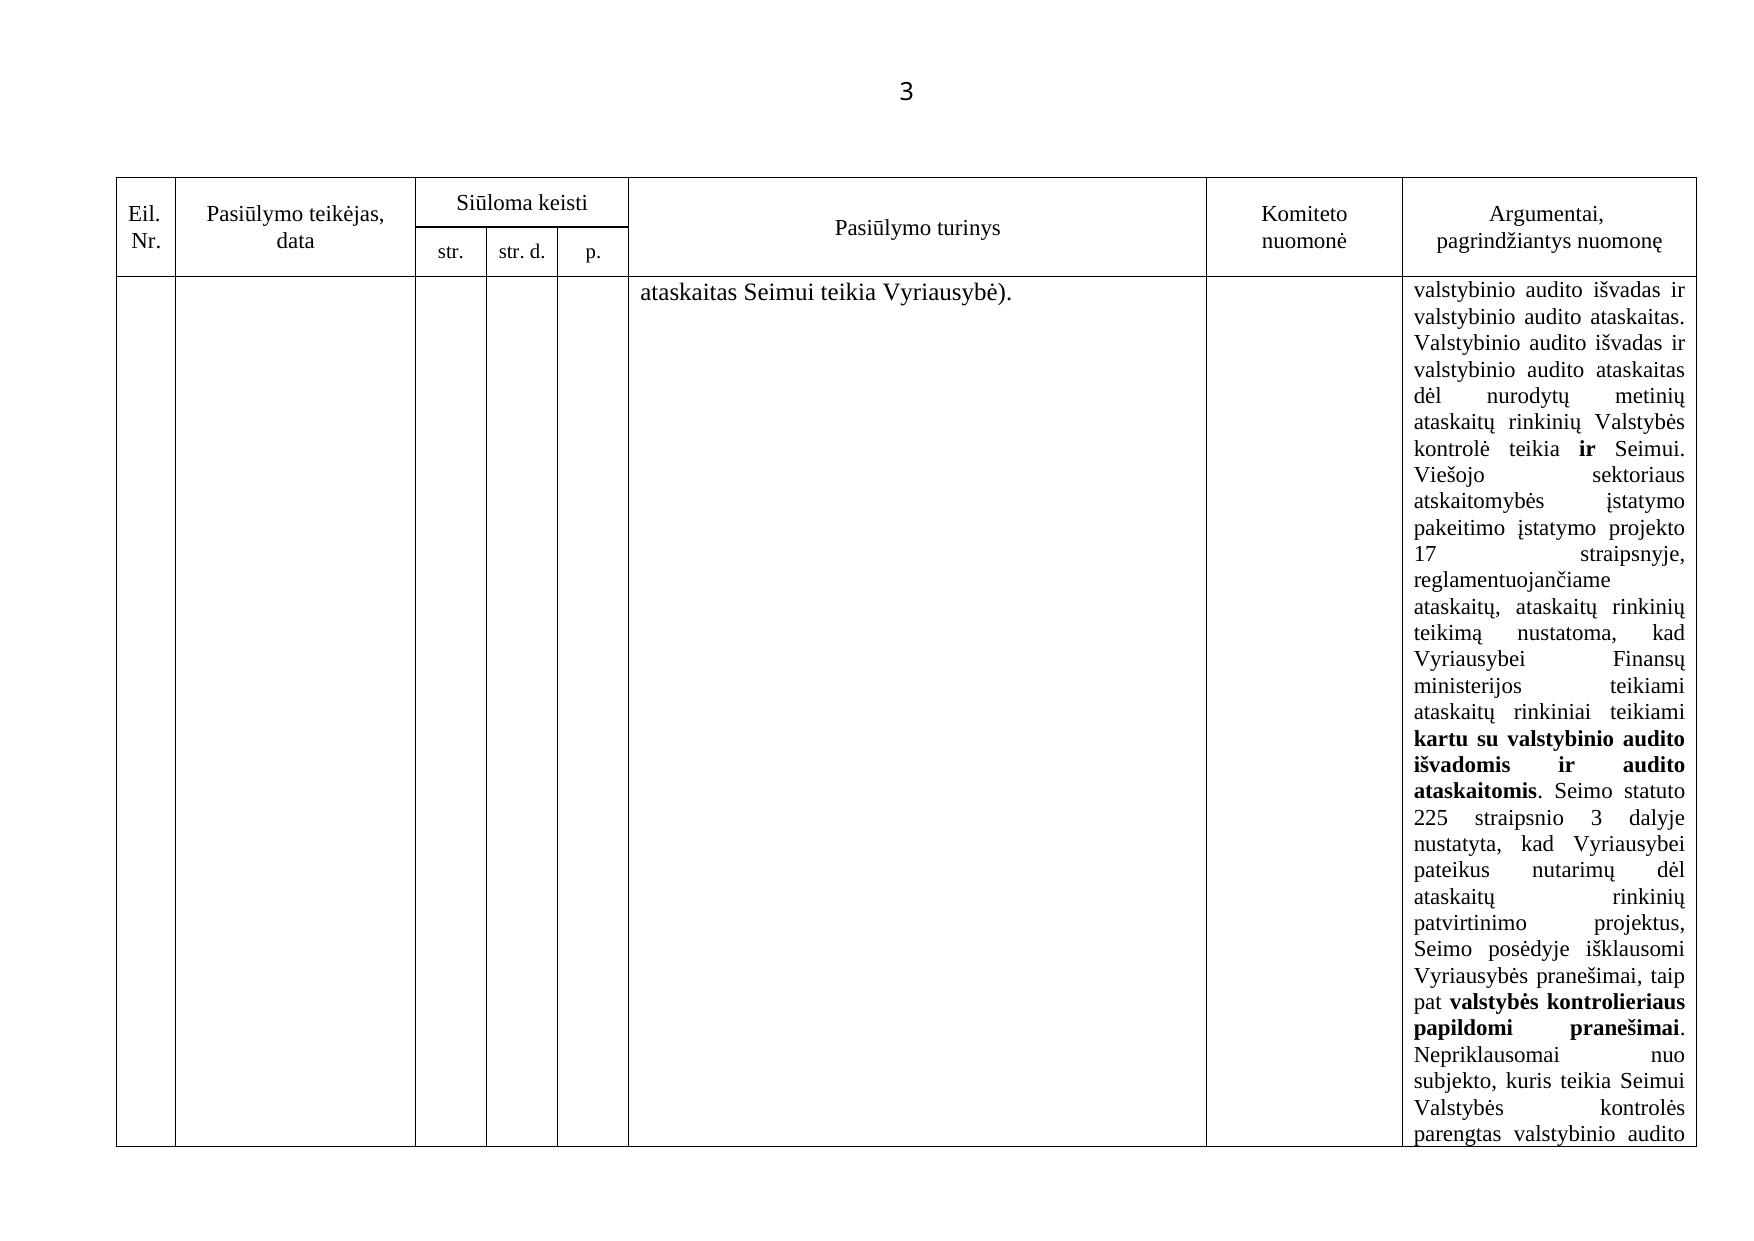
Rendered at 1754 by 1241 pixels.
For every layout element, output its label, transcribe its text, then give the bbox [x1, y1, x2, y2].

table_cell p. [558, 228, 628, 276]
table_cell [416, 277, 486, 1146]
table_header Siūloma keisti [416, 178, 628, 226]
table_cell str. d. [487, 228, 557, 276]
table_cell valstybinio audito išvadas ir valstybinio audito ataskaitas. Valstybinio audito išvadas ir valstybinio audito ataskaitas dėl nurodytų metinių ataskaitų rinkinių Valstybės kontrolė teikia ir Seimui. Viešojo sektoriaus atskaitomybės įstatymo pakeitimo įstatymo projekto 17 straipsnyje, reglamentuojančiame ataskaitų, ataskaitų rinkinių teikimą nustatoma, kad Vyriausybei Finansų ministerijos teikiami ataskaitų rinkiniai teikiami kartu su valstybinio audito išvadomis ir audito ataskaitomis. Seimo statuto 225 straipsnio 3 dalyje nustatyta, kad Vyriausybei pateikus nutarimų dėl ataskaitų rinkinių patvirtinimo projektus, Seimo posėdyje išklausomi Vyriausybės pranešimai, taip pat valstybės kontrolieriaus papildomi pranešimai. Nepriklausomai nuo subjekto, kuris teikia Seimui Valstybės kontrolės parengtas valstybinio audito [1403, 277, 1696, 1146]
table_header Pasiūlymo turinys [629, 178, 1206, 276]
table_header Argumentai, pagrindžiantys nuomonę [1403, 178, 1696, 276]
table_cell [1207, 277, 1402, 1146]
table_cell [558, 277, 628, 1146]
table_cell [176, 277, 415, 1146]
table_cell ataskaitas Seimui teikia Vyriausybė). [629, 277, 1206, 1146]
table_header Pasiūlymo teikėjas, data [176, 178, 415, 276]
table_cell [117, 277, 175, 1146]
table_cell str. [416, 228, 486, 276]
table_header Komiteto nuomonė [1207, 178, 1402, 276]
table_cell [487, 277, 557, 1146]
table_header Eil. Nr. [117, 178, 175, 276]
